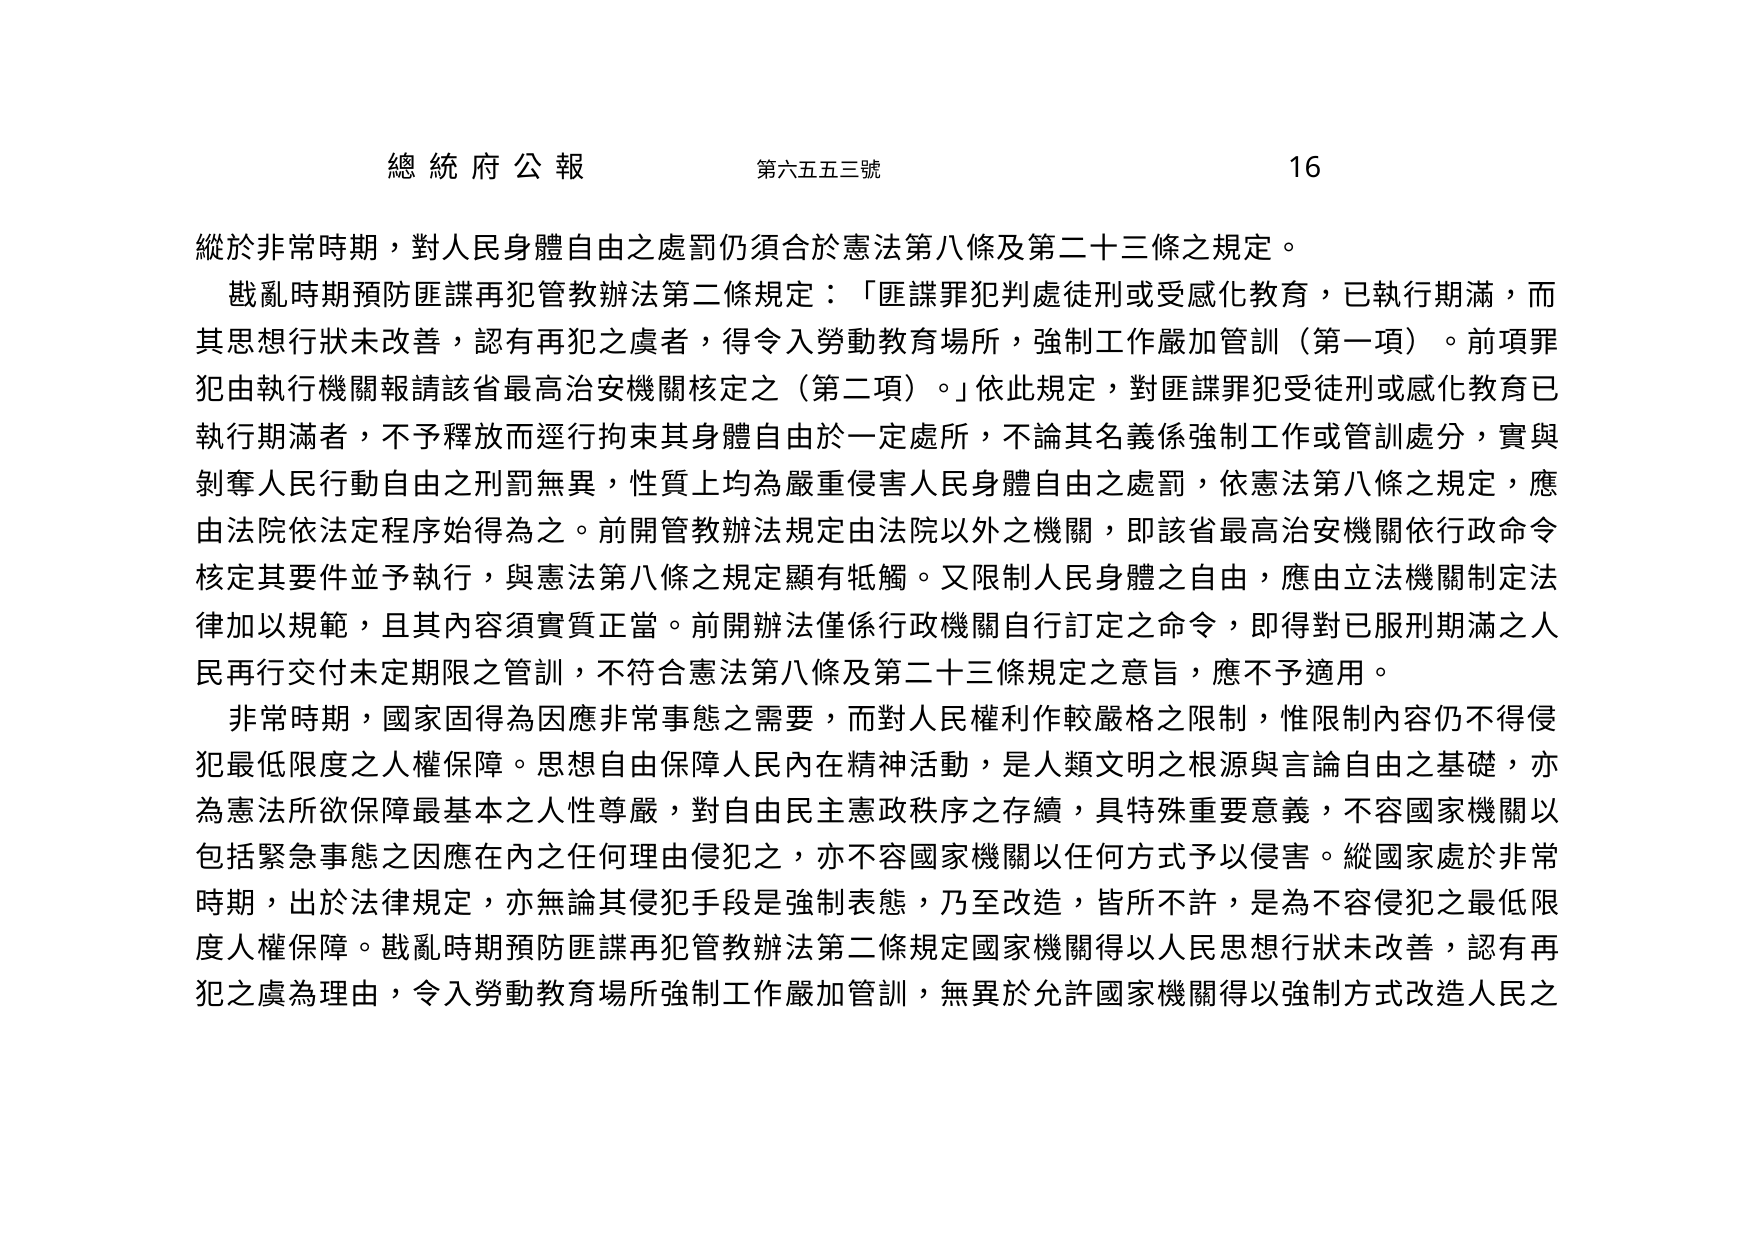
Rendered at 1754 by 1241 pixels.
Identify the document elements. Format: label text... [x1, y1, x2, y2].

text 非常時期，國家固得為因應非常事態之需要，而對人民權利作較嚴格之限制，惟限制內容仍不得侵犯最低限度之人權保障。思想自由保障人民內在精神活動，是人類文明之根源與言論自由之基礎，亦為憲法所欲保障最基本之人性尊嚴，對自由民主憲政秩序之存續，具特殊重要意義，不容國家機關以包括緊急事態之因應在內之任何理由侵犯之，亦不容國家機關以任何方式予以侵害。縱國家處於非常時期，出於法律規定，亦無論其侵犯手段是強制表態，乃至改造，皆所不許，是為不容侵犯之最低限度人權保障。戡亂時期預防匪諜再犯管教辦法第二條規定國家機關得以人民思想行狀未改善，認有再犯之虞為理由，令入勞動教育場所強制工作嚴加管訓，無異於允許國家機關得以強制方式改造人民之 [195, 693, 1559, 1014]
text 憲法第八條第一項規定：「人民身體之自由應予保障。除現行犯之逮捕由法律另定外，非經司法或警察機關依法定程序，不得逮捕拘禁。非由法院依法定程序，不得審問處罰。非依法定程序之逮捕、拘禁、審問、處罰，得拒絕之。」揆其意旨，係指關於限制人身自由之處罰，應以法律規定，並經審判程序，始得為之。立法機關於制定法律時，其內容更須合於實質正當，縱為防止妨礙他人自由、避免緊急危難、維持社會秩序、或增進公共利益之必要，仍不得逾越必要之限度，復為憲法第二十三條所明定。我國於動員戡亂時期與戒嚴時期，係處於非常時期之國家體制，國家權力與人民權利之保障固與平時不可同日而語。但人民身體自由享有充分保障，乃行使其憲法上所保障其他權利之前提，為重要之基本人權，縱於非常時期，對人民身體自由之處罰仍須合於憲法第八條及第二十三條之規定。 [195, 222, 1559, 267]
text 戡亂時期預防匪諜再犯管教辦法第二條規定：「匪諜罪犯判處徒刑或受感化教育，已執行期滿，而其思想行狀未改善，認有再犯之虞者，得令入勞動教育場所，強制工作嚴加管訓（第一項）。前項罪犯由執行機關報請該省最高治安機關核定之（第二項）。」依此規定，對匪諜罪犯受徒刑或感化教育已執行期滿者，不予釋放而逕行拘束其身體自由於一定處所，不論其名義係強制工作或管訓處分，實與剝奪人民行動自由之刑罰無異，性質上均為嚴重侵害人民身體自由之處罰，依憲法第八條之規定，應由法院依法定程序始得為之。前開管教辦法規定由法院以外之機關，即該省最高治安機關依行政命令核定其要件並予執行，與憲法第八條之規定顯有牴觸。又限制人民身體之自由，應由立法機關制定法律加以規範，且其內容須實質正當。前開辦法僅係行政機關自行訂定之命令，即得對已服刑期滿之人民再行交付未定期限之管訓，不符合憲法第八條及第二十三條規定之意旨，應不予適用。 [195, 267, 1559, 693]
